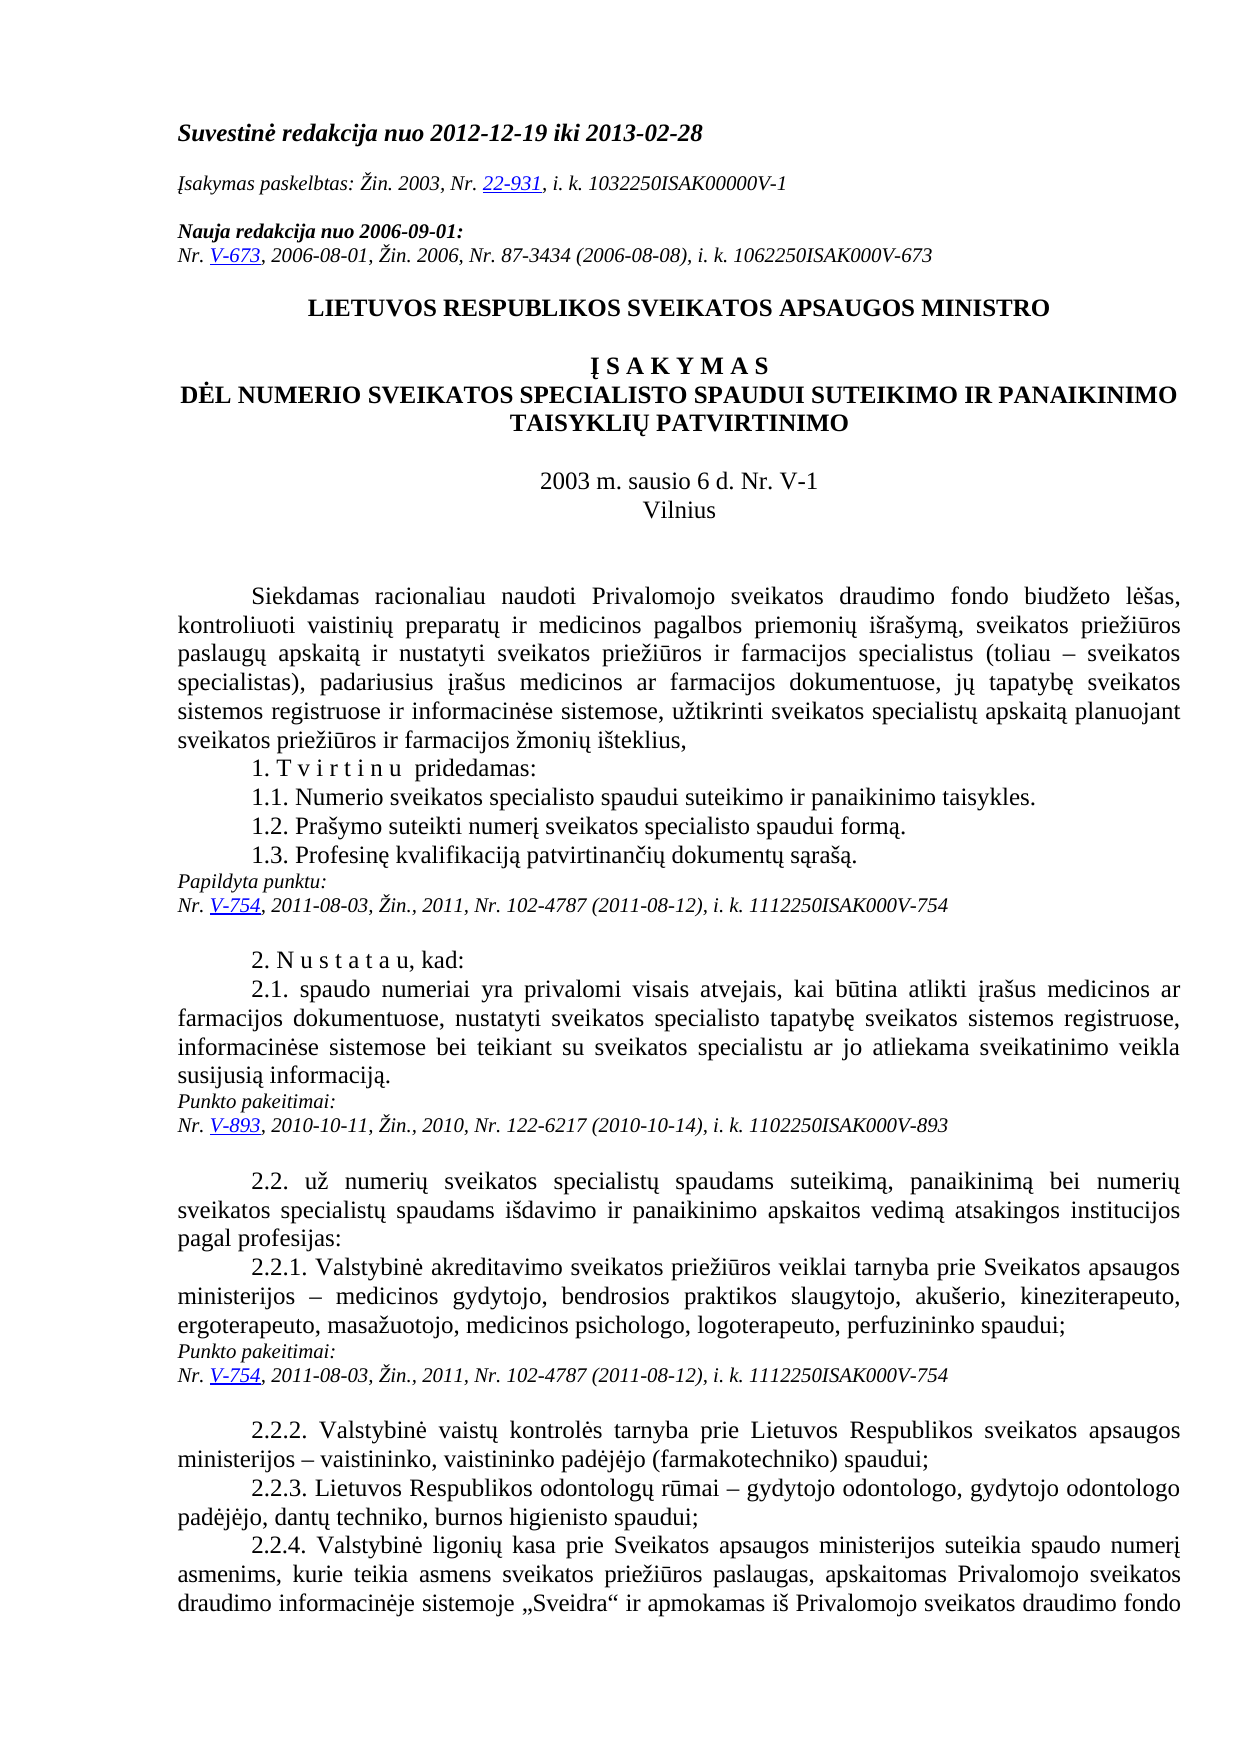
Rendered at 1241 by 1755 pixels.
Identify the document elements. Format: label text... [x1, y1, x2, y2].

text Siekdamas racionaliau naudoti Privalomojo sveikatos draudimo fondo biudžeto lėšas, kontroliuoti vaistinių preparatų ir medicinos pagalbos priemonių išrašymą, sveikatos priežiūros paslaugų apskaitą ir nustatyti sveikatos priežiūros ir farmacijos specialistus (toliau – sveikatos specialistas), padariusius įrašus medicinos ar farmacijos dokumentuose, jų tapatybę sveikatos sistemos registruose ir informacinėse sistemose, užtikrinti sveikatos specialistų apskaitą planuojant sveikatos priežiūros ir farmacijos žmonių išteklius, [177, 581, 1181, 753]
text 2.2.4. Valstybinė ligonių kasa prie Sveikatos apsaugos ministerijos suteikia spaudo numerį asmenims, kurie teikia asmens sveikatos priežiūros paslaugas, apskaitomas Privalomojo sveikatos draudimo informacinėje sistemoje „Sveidra“ ir apmokamas iš Privalomojo sveikatos draudimo fondo [177, 1530, 1181, 1617]
text Nr. V-673, 2006-08-01, Žin. 2006, Nr. 87-3434 (2006-08-08), i. k. 1062250ISAK000V-673 [177, 243, 1181, 267]
text 2.2.1. Valstybinė akreditavimo sveikatos priežiūros veiklai tarnyba prie Sveikatos apsaugos ministerijos – medicinos gydytojo, bendrosios praktikos slaugytojo, akušerio, kineziterapeuto, ergoterapeuto, masažuotojo, medicinos psichologo, logoterapeuto, perfuzininko spaudui; [177, 1252, 1181, 1338]
text 1.2. Prašymo suteikti numerį sveikatos specialisto spaudui formą. [177, 811, 1181, 840]
text LIETUVOS RESPUBLIKOS SVEIKATOS APSAUGOS MINISTRO [177, 293, 1181, 322]
text 1.3. Profesinę kvalifikaciją patvirtinančių dokumentų sąrašą. [177, 840, 1181, 868]
text 2003 m. sausio 6 d. Nr. V-1 [177, 466, 1181, 495]
text DĖL NUMERIO SVEIKATOS SPECIALISTO SPAUDUI SUTEIKIMO IR PANAIKINIMO TAISYKLIŲ PATVIRTINIMO [177, 380, 1181, 437]
text 2.1. spaudo numeriai yra privalomi visais atvejais, kai būtina atlikti įrašus medicinos ar farmacijos dokumentuose, nustatyti sveikatos specialisto tapatybę sveikatos sistemos registruose, informacinėse sistemose bei teikiant su sveikatos specialistu ar jo atliekama sveikatinimo veikla susijusią informaciją. [177, 974, 1181, 1089]
text 1.1. Numerio sveikatos specialisto spaudui suteikimo ir panaikinimo taisykles. [177, 782, 1181, 811]
text 2.2. už numerių sveikatos specialistų spaudams suteikimą, panaikinimą bei numerių sveikatos specialistų spaudams išdavimo ir panaikinimo apskaitos vedimą atsakingos institucijos pagal profesijas: [177, 1166, 1181, 1252]
text Papildyta punktu: [177, 868, 1181, 893]
text 1. Tvirtinu pridedamas: [177, 753, 1181, 782]
text 2.2.2. Valstybinė vaistų kontrolės tarnyba prie Lietuvos Respublikos sveikatos apsaugos ministerijos – vaistininko, vaistininko padėjėjo (farmakotechniko) spaudui; [177, 1415, 1181, 1473]
text Suvestinė redakcija nuo 2012-12-19 iki 2013-02-28 [177, 118, 1181, 147]
text Nr. V-893, 2010-10-11, Žin., 2010, Nr. 122-6217 (2010-10-14), i. k. 1102250ISAK000V-893 [177, 1113, 1181, 1137]
text 2.2.3. Lietuvos Respublikos odontologų rūmai – gydytojo odontologo, gydytojo odontologo padėjėjo, dantų techniko, burnos higienisto spaudui; [177, 1473, 1181, 1530]
text Nauja redakcija nuo 2006-09-01: [177, 219, 1181, 243]
text Nr. V-754, 2011-08-03, Žin., 2011, Nr. 102-4787 (2011-08-12), i. k. 1112250ISAK000V-754 [177, 893, 1181, 917]
text Įsakymas paskelbtas: Žin. 2003, Nr. 22-931, i. k. 1032250ISAK00000V-1 [177, 171, 1181, 195]
text ĮSAKYMAS [177, 351, 1181, 380]
text Punkto pakeitimai: [177, 1338, 1181, 1363]
text Punkto pakeitimai: [177, 1089, 1181, 1113]
text Vilnius [177, 495, 1181, 523]
text 2. Nustatau, kad: [177, 945, 1181, 974]
text Nr. V-754, 2011-08-03, Žin., 2011, Nr. 102-4787 (2011-08-12), i. k. 1112250ISAK000V-754 [177, 1363, 1181, 1387]
